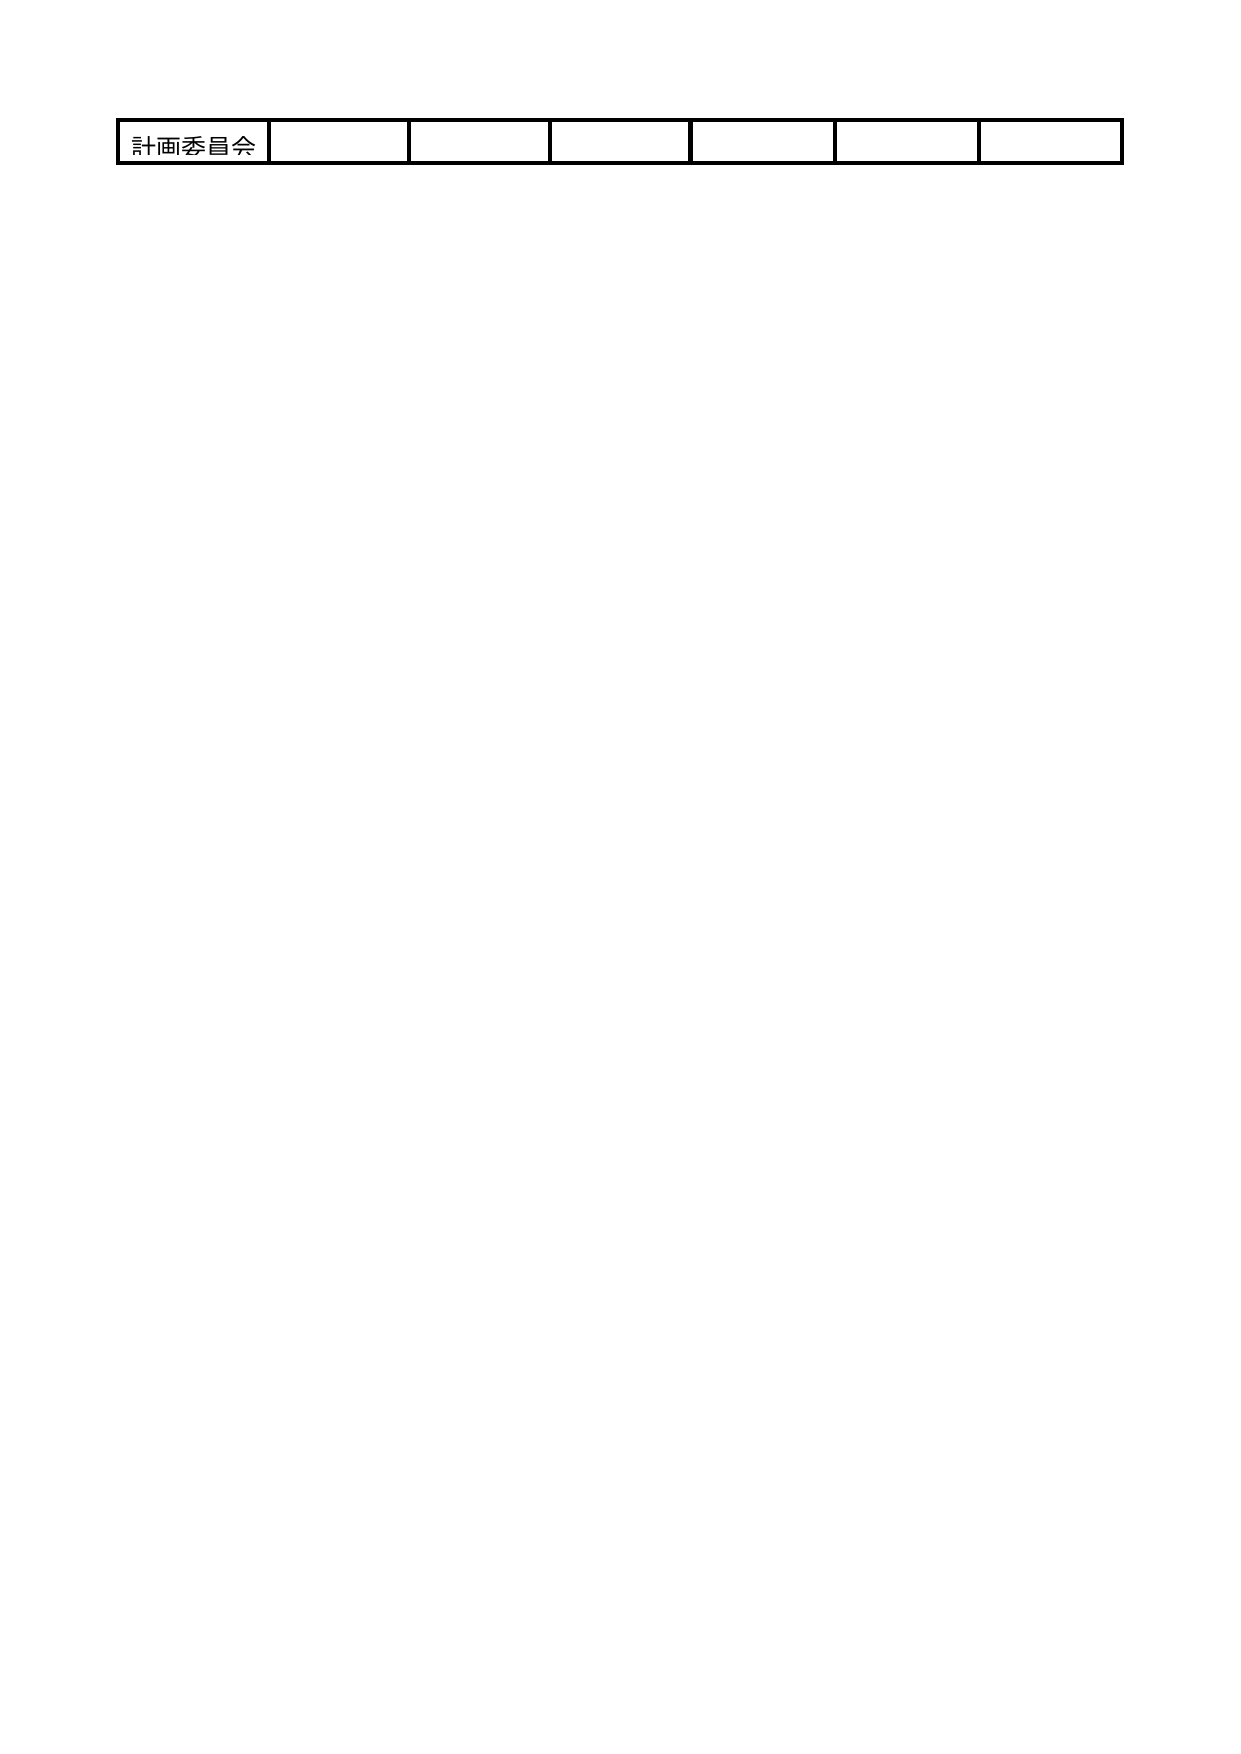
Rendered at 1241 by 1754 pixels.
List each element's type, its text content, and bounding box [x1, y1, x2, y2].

table_cell 計画委員会 [120, 122, 267, 161]
table_cell [271, 122, 407, 161]
table_cell [981, 122, 1120, 161]
table_cell [411, 122, 548, 161]
table_cell [837, 122, 977, 161]
table_cell [552, 122, 688, 161]
table_cell [693, 122, 833, 161]
